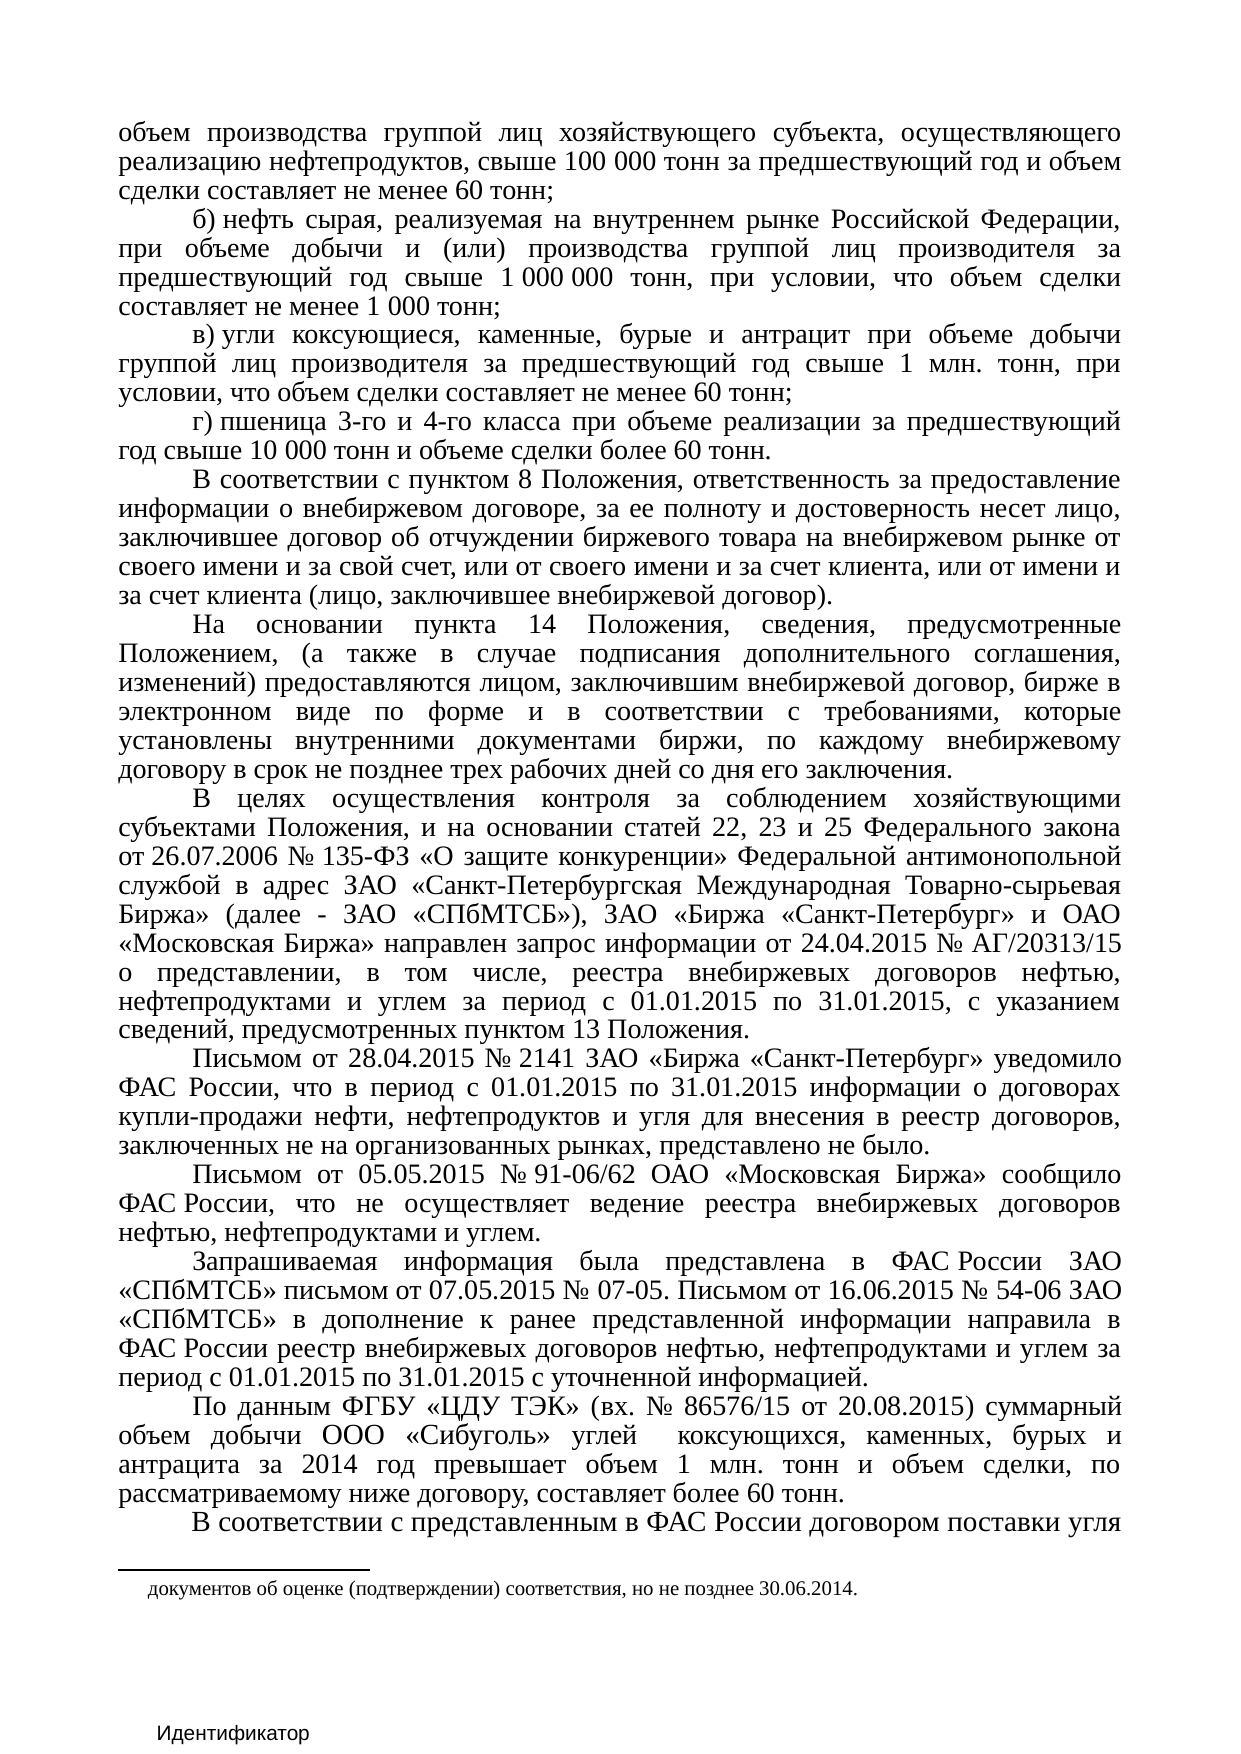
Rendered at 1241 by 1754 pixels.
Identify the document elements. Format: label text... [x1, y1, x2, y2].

text Письмом от 28.04.2015 № 2141 ЗАО «Биржа «Санкт-Петербург» уведомило ФАС России, что в период с 01.01.2015 по 31.01.2015 информации о договорах купли-продажи нефти, нефтепродуктов и угля для внесения в реестр договоров, заключенных не на организованных рынках, представлено не было. [118, 1045, 1122, 1161]
list в) угли коксующиеся, каменные, бурые и антрацит при объеме добычи группой лиц производителя за предшествующий год свыше 1 млн. тонн, при условии, что объем сделки составляет не менее 60 тонн; [118, 321, 1122, 408]
text Письмом от 05.05.2015 № 91-06/62 ОАО «Московская Биржа» сообщило ФАС России, что не осуществляет ведение реестра внебиржевых договоров нефтью, нефтепродуктами и углем. [118, 1161, 1122, 1247]
text По данным ФГБУ «ЦДУ ТЭК» (вх. № 86576/15 от 20.08.2015) суммарный объем добычи ООО «Сибуголь» углей коксующихся, каменных, бурых и антрацита за 2014 год превышает объем 1 млн. тонн и объем сделки, по рассматриваемому ниже договору, составляет более 60 тонн. [118, 1392, 1122, 1508]
text Запрашиваемая информация была представлена в ФАС России ЗАО «СПбМТСБ» письмом от 07.05.2015 № 07-05. Письмом от 16.06.2015 № 54-06 ЗАО «СПбМТСБ» в дополнение к ранее представленной информации направила в ФАС России реестр внебиржевых договоров нефтью, нефтепродуктами и углем за период с 01.01.2015 по 31.01.2015 с уточненной информацией. [118, 1247, 1122, 1392]
text документов об оценке (подтверждении) соответствия, но не позднее 30.06.2014. [118, 1576, 1122, 1600]
list б) нефть сырая, реализуемая на внутреннем рынке Российской Федерации, при объеме добычи и (или) производства группой лиц производителя за предшествующий год свыше 1 000 000 тонн, при условии, что объем сделки составляет не менее 1 000 тонн; [118, 205, 1122, 321]
text В соответствии с представленным в ФАС России договором поставки угля [118, 1508, 1122, 1537]
list В соответствии с пунктом 8 Положения, ответственность за предоставление информации о внебиржевом договоре, за ее полноту и достоверность несет лицо, заключившее договор об отчуждении биржевого товара на внебиржевом рынке от своего имени и за свой счет, или от своего имени и за счет клиента, или от имени и за счет клиента (лицо, заключившее внебиржевой договор). [118, 466, 1122, 610]
list объем производства группой лиц хозяйствующего субъекта, осуществляющего реализацию нефтепродуктов, свыше 100 000 тонн за предшествующий год и объем сделки составляет не менее 60 тонн; [118, 118, 1122, 205]
list На основании пункта 14 Положения, сведения, предусмотренные Положением, (а также в случае подписания дополнительного соглашения, изменений) предоставляются лицом, заключившим внебиржевой договор, бирже в электронном виде по форме и в соответствии с требованиями, которые установлены внутренними документами биржи, по каждому внебиржевому договору в срок не позднее трех рабочих дней со дня его заключения. [118, 610, 1122, 784]
text В целях осуществления контроля за соблюдением хозяйствующими субъектами Положения, и на основании статей 22, 23 и 25 Федерального закона от 26.07.2006 № 135-ФЗ «О защите конкуренции» Федеральной антимонопольной службой в адрес ЗАО «Санкт-Петербургская Международная Товарно-сырьевая Биржа» (далее - ЗАО «СПбМТСБ»), ЗАО «Биржа «Санкт-Петербург» и ОАО «Московская Биржа» направлен запрос информации от 24.04.2015 № АГ/20313/15 о представлении, в том числе, реестра внебиржевых договоров нефтью, нефтепродуктами и углем за период с 01.01.2015 по 31.01.2015, с указанием сведений, предусмотренных пунктом 13 Положения. [118, 784, 1122, 1045]
list г) пшеница 3-го и 4-го класса при объеме реализации за предшествующий год свыше 10 000 тонн и объеме сделки более 60 тонн. [118, 408, 1122, 466]
